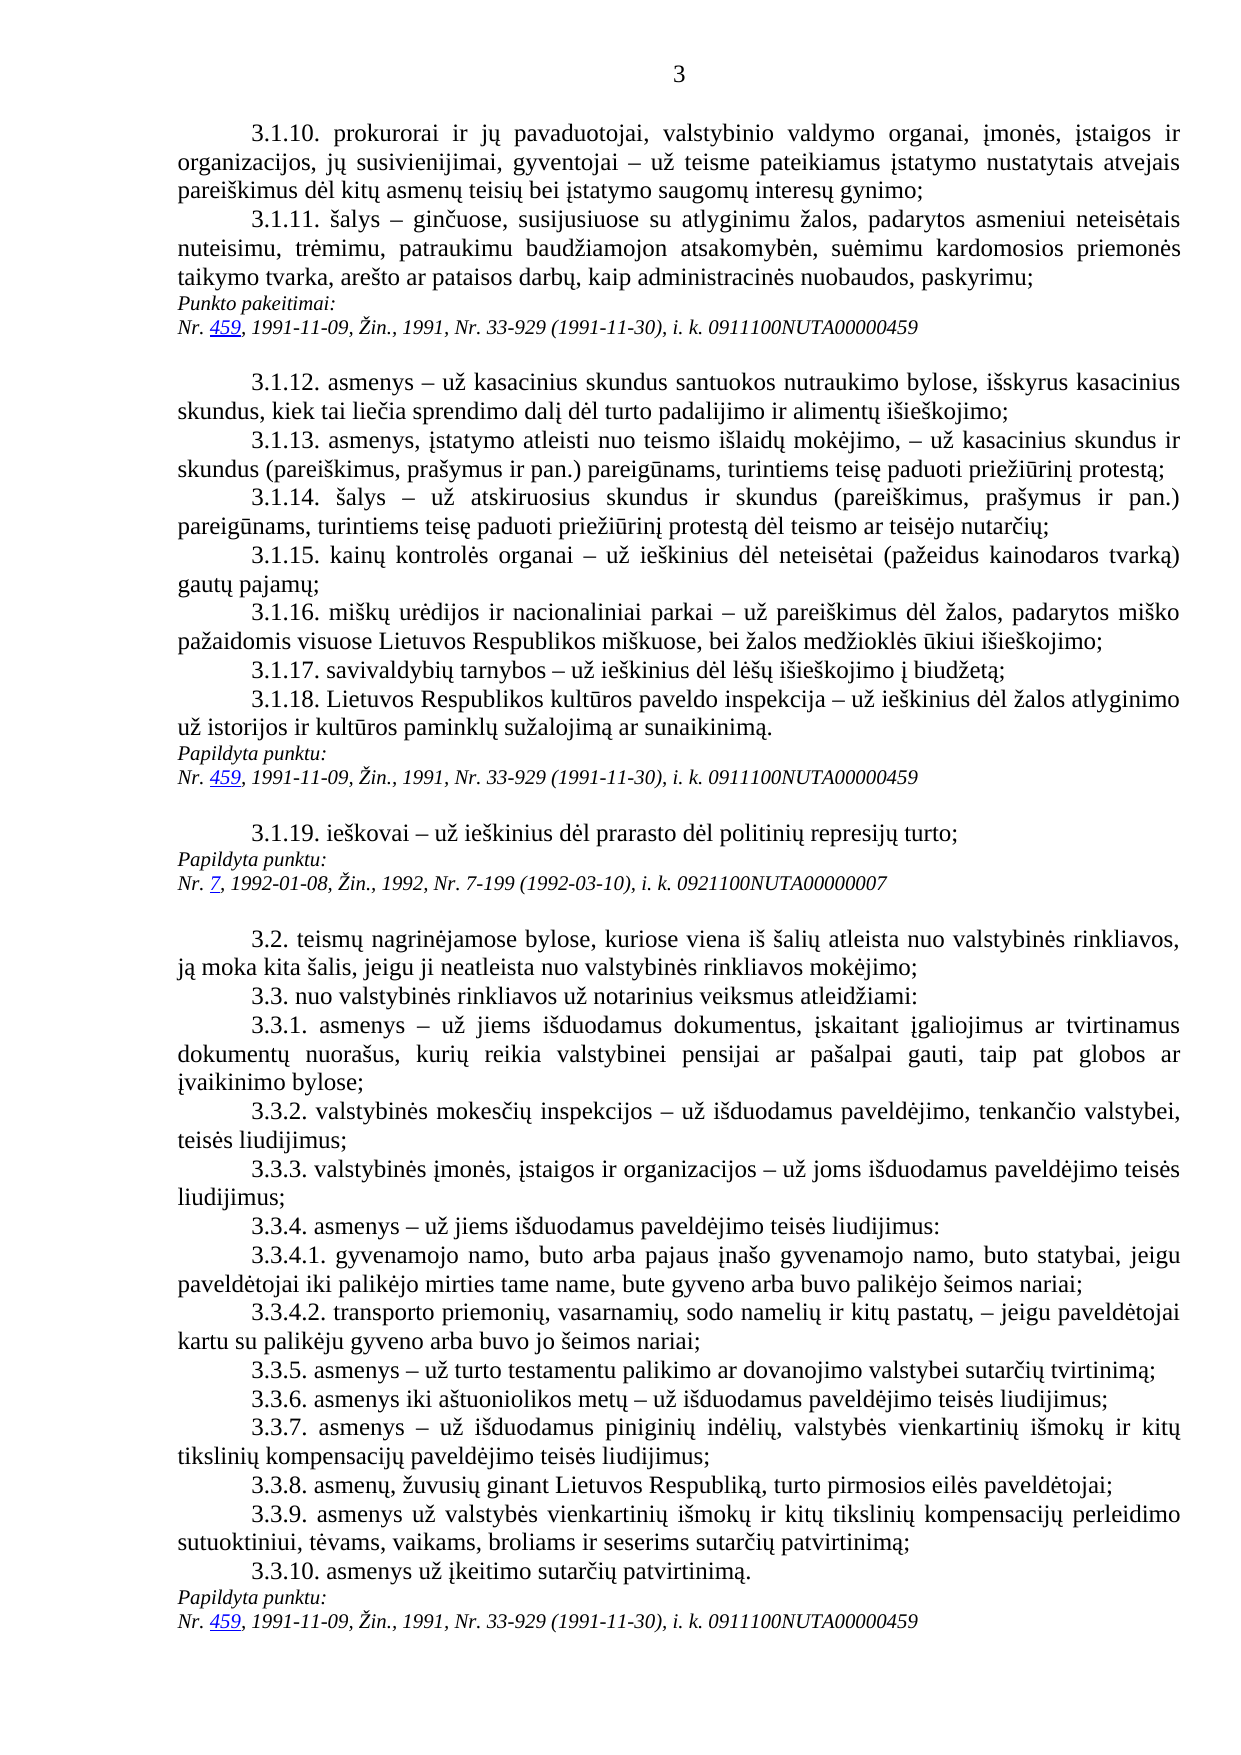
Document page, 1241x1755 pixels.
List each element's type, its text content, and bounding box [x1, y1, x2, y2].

text 3.3.2. valstybinės mokesčių inspekcijos – už išduodamus paveldėjimo, tenkančio valstybei, teisės liudijimus; [177, 1096, 1181, 1154]
text 3.3.5. asmenys – už turto testamentu palikimo ar dovanojimo valstybei sutarčių tvirtinimą; [177, 1355, 1181, 1384]
text 3.3.9. asmenys už valstybės vienkartinių išmokų ir kitų tikslinių kompensacijų perleidimo sutuoktiniui, tėvams, vaikams, broliams ir seserims sutarčių patvirtinimą; [177, 1499, 1181, 1556]
text Nr. 459, 1991-11-09, Žin., 1991, Nr. 33-929 (1991-11-30), i. k. 0911100NUTA00000459 [177, 315, 1181, 339]
text 3.1.19. ieškovai – už ieškinius dėl prarasto dėl politinių represijų turto; [177, 818, 1181, 847]
text 3.3.4.2. transporto priemonių, vasarnamių, sodo namelių ir kitų pastatų, – jeigu paveldėtojai kartu su palikėju gyveno arba buvo jo šeimos nariai; [177, 1297, 1181, 1355]
text Punkto pakeitimai: [177, 291, 1181, 315]
text Nr. 7, 1992-01-08, Žin., 1992, Nr. 7-199 (1992-03-10), i. k. 0921100NUTA00000007 [177, 871, 1181, 895]
text 3.3.4. asmenys – už jiems išduodamus paveldėjimo teisės liudijimus: [177, 1211, 1181, 1240]
text 3.3.7. asmenys – už išduodamus piniginių indėlių, valstybės vienkartinių išmokų ir kitų tikslinių kompensacijų paveldėjimo teisės liudijimus; [177, 1412, 1181, 1470]
text 3.3.1. asmenys – už jiems išduodamus dokumentus, įskaitant įgaliojimus ar tvirtinamus dokumentų nuorašus, kurių reikia valstybinei pensijai ar pašalpai gauti, taip pat globos ar įvaikinimo bylose; [177, 1010, 1181, 1096]
text 3.1.10. prokurorai ir jų pavaduotojai, valstybinio valdymo organai, įmonės, įstaigos ir organizacijos, jų susivienijimai, gyventojai – už teisme pateikiamus įstatymo nustatytais atvejais pareiškimus dėl kitų asmenų teisių bei įstatymo saugomų interesų gynimo; [177, 118, 1181, 204]
text 3.3.4.1. gyvenamojo namo, buto arba pajaus įnašo gyvenamojo namo, buto statybai, jeigu paveldėtojai iki palikėjo mirties tame name, bute gyveno arba buvo palikėjo šeimos nariai; [177, 1240, 1181, 1297]
text 3.1.14. šalys – už atskiruosius skundus ir skundus (pareiškimus, prašymus ir pan.) pareigūnams, turintiems teisę paduoti priežiūrinį protestą dėl teismo ar teisėjo nutarčių; [177, 482, 1181, 540]
text Nr. 459, 1991-11-09, Žin., 1991, Nr. 33-929 (1991-11-30), i. k. 0911100NUTA00000459 [177, 765, 1181, 789]
text 3.3. nuo valstybinės rinkliavos už notarinius veiksmus atleidžiami: [177, 981, 1181, 1010]
text 3.3.8. asmenų, žuvusių ginant Lietuvos Respubliką, turto pirmosios eilės paveldėtojai; [177, 1470, 1181, 1499]
text Papildyta punktu: [177, 847, 1181, 871]
text Nr. 459, 1991-11-09, Žin., 1991, Nr. 33-929 (1991-11-30), i. k. 0911100NUTA00000459 [177, 1609, 1181, 1633]
text 3.1.13. asmenys, įstatymo atleisti nuo teismo išlaidų mokėjimo, – už kasacinius skundus ir skundus (pareiškimus, prašymus ir pan.) pareigūnams, turintiems teisę paduoti priežiūrinį protestą; [177, 425, 1181, 482]
text 3.3.3. valstybinės įmonės, įstaigos ir organizacijos – už joms išduodamus paveldėjimo teisės liudijimus; [177, 1154, 1181, 1211]
text 3.1.12. asmenys – už kasacinius skundus santuokos nutraukimo bylose, išskyrus kasacinius skundus, kiek tai liečia sprendimo dalį dėl turto padalijimo ir alimentų išieškojimo; [177, 367, 1181, 425]
text 3.1.15. kainų kontrolės organai – už ieškinius dėl neteisėtai (pažeidus kainodaros tvarką) gautų pajamų; [177, 540, 1181, 597]
text Papildyta punktu: [177, 741, 1181, 765]
text 3.1.18. Lietuvos Respublikos kultūros paveldo inspekcija – už ieškinius dėl žalos atlyginimo už istorijos ir kultūros paminklų sužalojimą ar sunaikinimą. [177, 684, 1181, 741]
text Papildyta punktu: [177, 1585, 1181, 1609]
text 3.3.10. asmenys už įkeitimo sutarčių patvirtinimą. [177, 1556, 1181, 1585]
text 3.1.11. šalys – ginčuose, susijusiuose su atlyginimu žalos, padarytos asmeniui neteisėtais nuteisimu, trėmimu, patraukimu baudžiamojon atsakomybėn, suėmimu kardomosios priemonės taikymo tvarka, arešto ar pataisos darbų, kaip administracinės nuobaudos, paskyrimu; [177, 204, 1181, 291]
text 3.1.16. miškų urėdijos ir nacionaliniai parkai – už pareiškimus dėl žalos, padarytos miško pažaidomis visuose Lietuvos Respublikos miškuose, bei žalos medžioklės ūkiui išieškojimo; [177, 597, 1181, 655]
text 3.1.17. savivaldybių tarnybos – už ieškinius dėl lėšų išieškojimo į biudžetą; [177, 655, 1181, 684]
text 3.3.6. asmenys iki aštuoniolikos metų – už išduodamus paveldėjimo teisės liudijimus; [177, 1384, 1181, 1412]
text 3.2. teismų nagrinėjamose bylose, kuriose viena iš šalių atleista nuo valstybinės rinkliavos, ją moka kita šalis, jeigu ji neatleista nuo valstybinės rinkliavos mokėjimo; [177, 924, 1181, 981]
